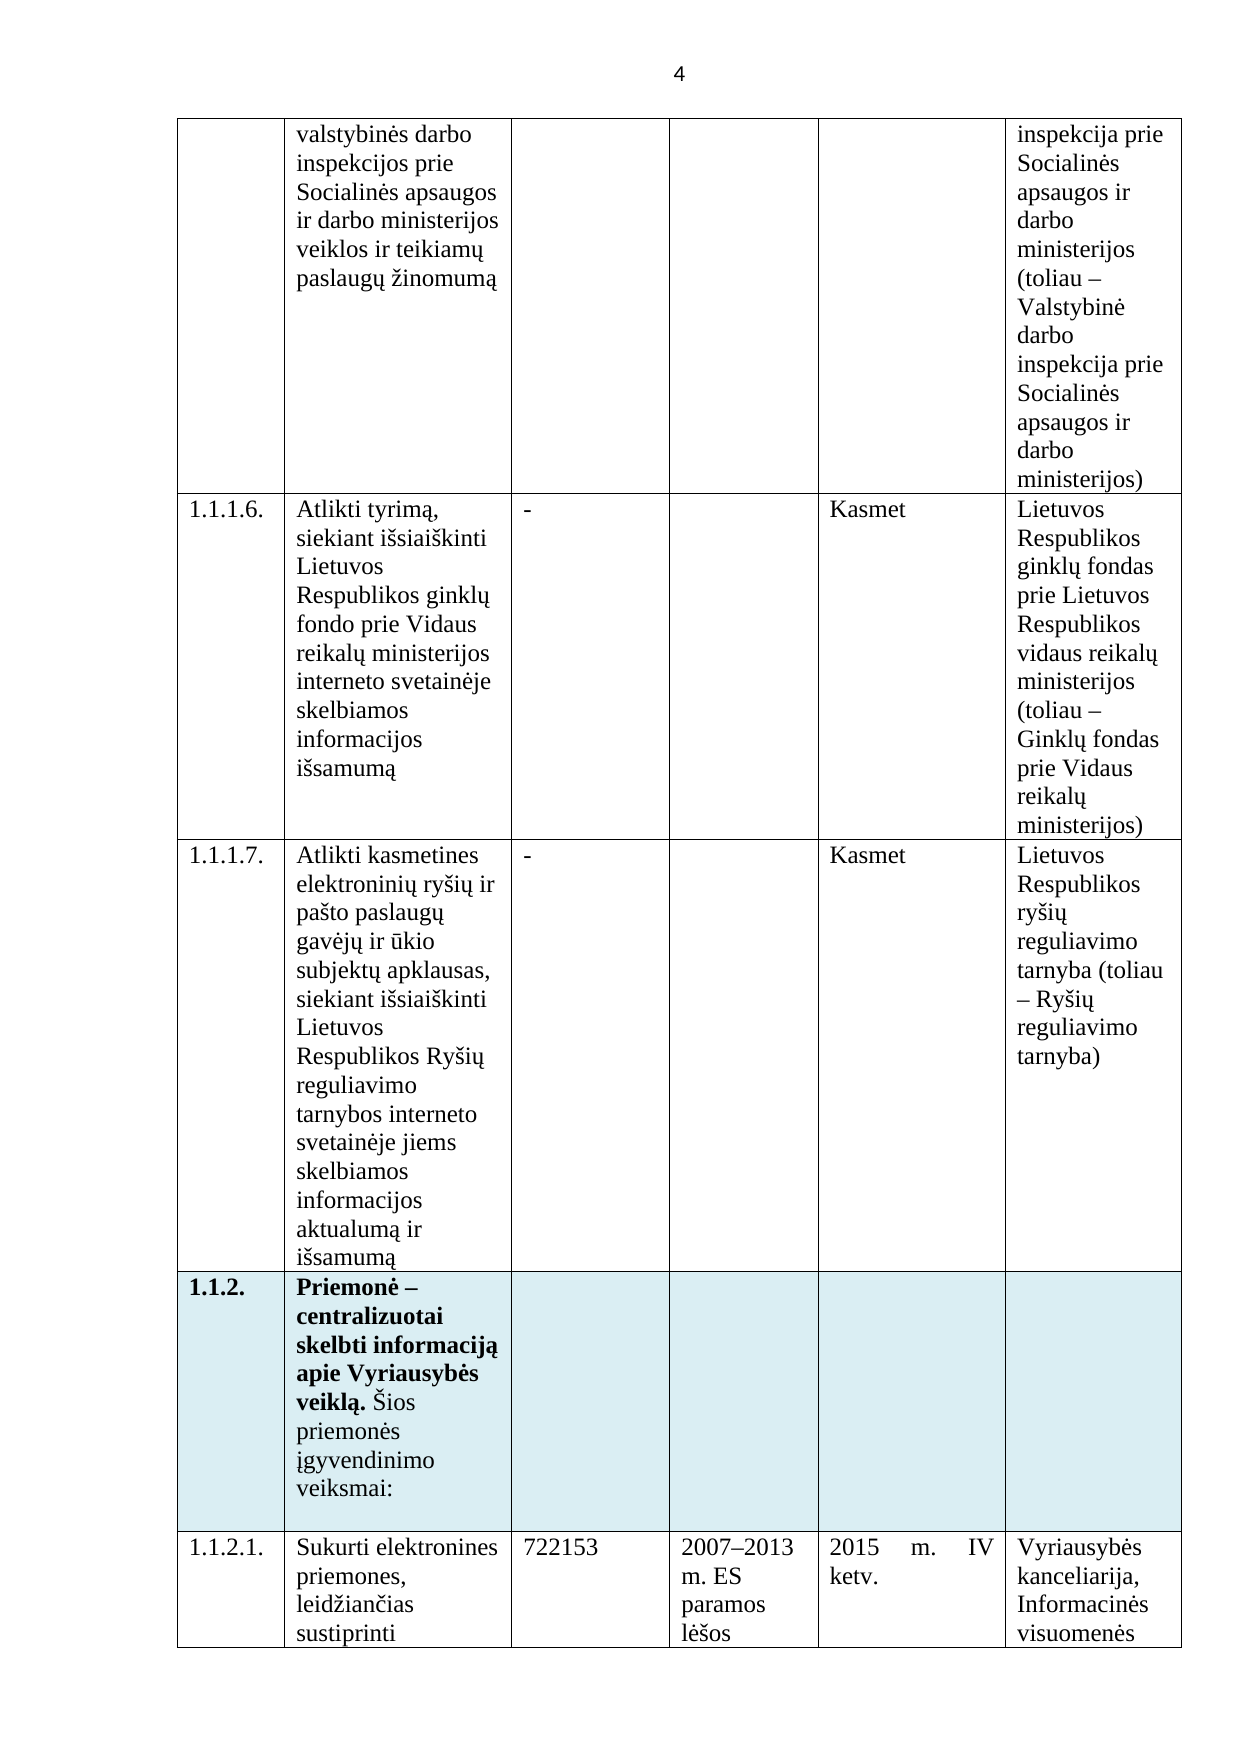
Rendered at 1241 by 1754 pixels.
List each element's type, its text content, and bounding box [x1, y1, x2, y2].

table_cell [670, 119, 818, 493]
table_cell Lietuvos Respublikos ginklų fondas prie Lietuvos Respublikos vidaus reikalų ministerijos (toliau – Ginklų fondas prie Vidaus reikalų ministerijos) [1006, 494, 1181, 839]
table_cell 2015 m. IV ketv. [819, 1532, 1005, 1647]
table_cell - [512, 840, 669, 1271]
table_cell 722153 [512, 1532, 669, 1647]
table_cell Atlikti tyrimą, siekiant išsiaiškinti Lietuvos Respublikos ginklų fondo prie Vidaus reikalų ministerijos interneto svetainėje skelbiamos informacijos išsamumą [285, 494, 511, 839]
table_cell [670, 494, 818, 839]
table_cell Sukurti elektronines priemones, leidžiančias sustiprinti [285, 1532, 511, 1647]
table_cell Lietuvos Respublikos ryšių reguliavimo tarnyba (toliau – Ryšių reguliavimo tarnyba) [1006, 840, 1181, 1271]
table_cell Vyriausybės kanceliarija, Informacinės visuomenės [1006, 1532, 1181, 1647]
table_cell 1.1.1.7. [178, 840, 284, 1271]
table_cell Priemonė – centralizuotai skelbti informaciją apie Vyriausybės veiklą. Šios priemonės įgyvendinimo veiksmai: [285, 1272, 511, 1531]
table_cell 2007–2013 m. ES paramos lėšos [670, 1532, 818, 1647]
table_cell [819, 1272, 1005, 1531]
table_cell Atlikti kasmetines elektroninių ryšių ir pašto paslaugų gavėjų ir ūkio subjektų apklausas, siekiant išsiaiškinti Lietuvos Respublikos Ryšių reguliavimo tarnybos interneto svetainėje jiems skelbiamos informacijos aktualumą ir išsamumą [285, 840, 511, 1271]
table_cell Kasmet [819, 494, 1005, 839]
table_cell [178, 119, 284, 493]
table_cell [1006, 1272, 1181, 1531]
table_cell 1.1.2.1. [178, 1532, 284, 1647]
table_cell [512, 1272, 669, 1531]
table_cell inspekcija prie Socialinės apsaugos ir darbo ministerijos (toliau – Valstybinė darbo inspekcija prie Socialinės apsaugos ir darbo ministerijos) [1006, 119, 1181, 493]
table_cell [670, 840, 818, 1271]
table_cell [670, 1272, 818, 1531]
table_cell [819, 119, 1005, 493]
table_cell 1.1.1.6. [178, 494, 284, 839]
table_cell Kasmet [819, 840, 1005, 1271]
table_cell [512, 119, 669, 493]
table_cell - [512, 494, 669, 839]
table_cell 1.1.2. [178, 1272, 284, 1531]
table_cell valstybinės darbo inspekcijos prie Socialinės apsaugos ir darbo ministerijos veiklos ir teikiamų paslaugų žinomumą [285, 119, 511, 493]
